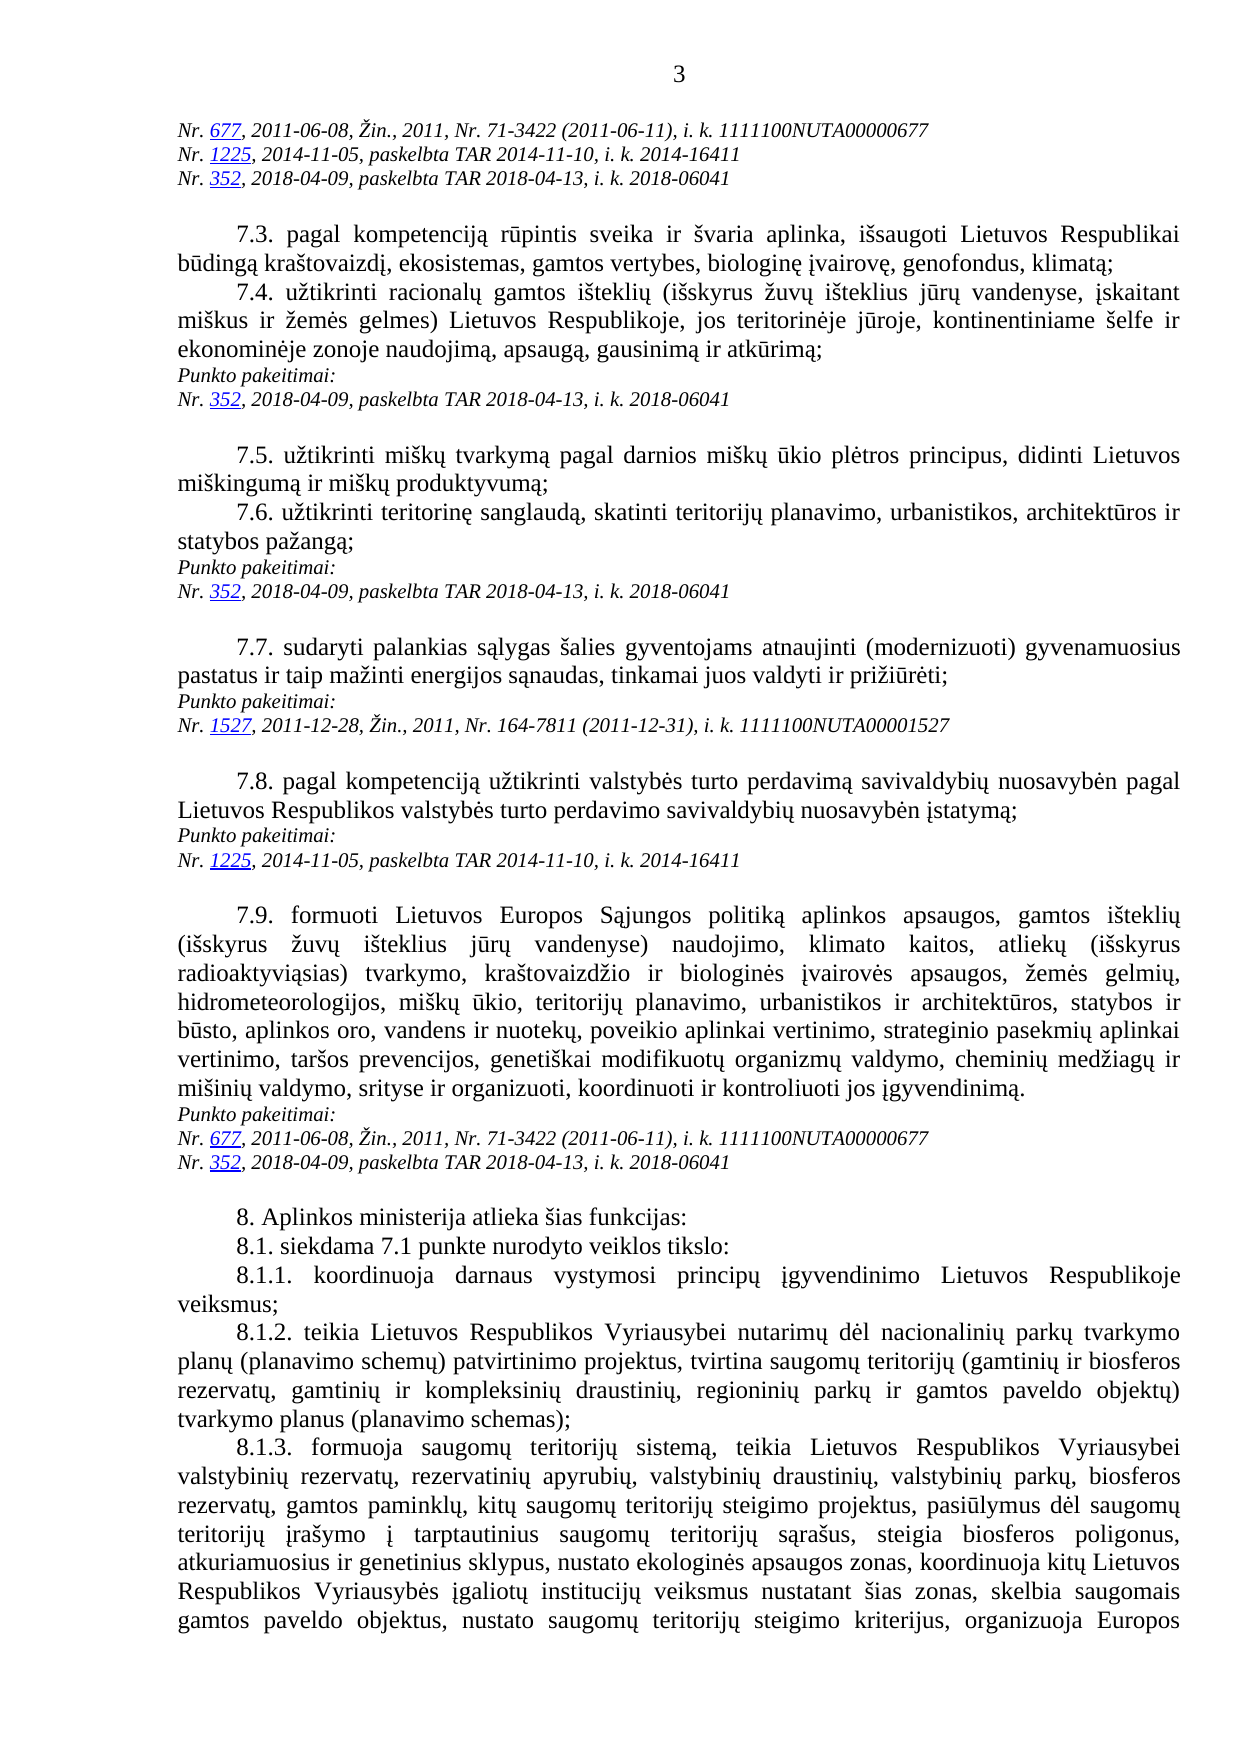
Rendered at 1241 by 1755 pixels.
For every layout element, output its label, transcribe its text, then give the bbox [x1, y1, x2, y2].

text 8.1.2. teikia Lietuvos Respublikos Vyriausybei nutarimų dėl nacionalinių parkų tvarkymo planų (planavimo schemų) patvirtinimo projektus, tvirtina saugomų teritorijų (gamtinių ir biosferos rezervatų, gamtinių ir kompleksinių draustinių, regioninių parkų ir gamtos paveldo objektų) tvarkymo planus (planavimo schemas); [177, 1317, 1181, 1432]
text Nr. 352, 2018-04-09, paskelbta TAR 2018-04-13, i. k. 2018-06041 [177, 579, 1181, 603]
text Nr. 352, 2018-04-09, paskelbta TAR 2018-04-13, i. k. 2018-06041 [177, 166, 1181, 190]
text Punkto pakeitimai: [177, 1102, 1181, 1126]
text Nr. 1225, 2014-11-05, paskelbta TAR 2014-11-10, i. k. 2014-16411 [177, 142, 1181, 166]
text Punkto pakeitimai: [177, 689, 1181, 713]
text 7.9. formuoti Lietuvos Europos Sąjungos politiką aplinkos apsaugos, gamtos išteklių (išskyrus žuvų išteklius jūrų vandenyse) naudojimo, klimato kaitos, atliekų (išskyrus radioaktyviąsias) tvarkymo, kraštovaizdžio ir biologinės įvairovės apsaugos, žemės gelmių, hidrometeorologijos, miškų ūkio, teritorijų planavimo, urbanistikos ir architektūros, statybos ir būsto, aplinkos oro, vandens ir nuotekų, poveikio aplinkai vertinimo, strateginio pasekmių aplinkai vertinimo, taršos prevencijos, genetiškai modifikuotų organizmų valdymo, cheminių medžiagų ir mišinių valdymo, srityse ir organizuoti, koordinuoti ir kontroliuoti jos įgyvendinimą. [177, 900, 1181, 1102]
text 7.6. užtikrinti teritorinę sanglaudą, skatinti teritorijų planavimo, urbanistikos, architektūros ir statybos pažangą; [177, 497, 1181, 555]
text Nr. 677, 2011-06-08, Žin., 2011, Nr. 71-3422 (2011-06-11), i. k. 1111100NUTA00000677 [177, 1126, 1181, 1150]
text Nr. 677, 2011-06-08, Žin., 2011, Nr. 71-3422 (2011-06-11), i. k. 1111100NUTA00000677 [177, 118, 1181, 142]
text 8.1.1. koordinuoja darnaus vystymosi principų įgyvendinimo Lietuvos Respublikoje veiksmus; [177, 1260, 1181, 1317]
text Punkto pakeitimai: [177, 555, 1181, 579]
text 7.7. sudaryti palankias sąlygas šalies gyventojams atnaujinti (modernizuoti) gyvenamuosius pastatus ir taip mažinti energijos sąnaudas, tinkamai juos valdyti ir prižiūrėti; [177, 632, 1181, 689]
text 8.1.3. formuoja saugomų teritorijų sistemą, teikia Lietuvos Respublikos Vyriausybei valstybinių rezervatų, rezervatinių apyrubių, valstybinių draustinių, valstybinių parkų, biosferos rezervatų, gamtos paminklų, kitų saugomų teritorijų steigimo projektus, pasiūlymus dėl saugomų teritorijų įrašymo į tarptautinius saugomų teritorijų sąrašus, steigia biosferos poligonus, atkuriamuosius ir genetinius sklypus, nustato ekologinės apsaugos zonas, koordinuoja kitų Lietuvos Respublikos Vyriausybės įgaliotų institucijų veiksmus nustatant šias zonas, skelbia saugomais gamtos paveldo objektus, nustato saugomų teritorijų steigimo kriterijus, organizuoja Europos [177, 1432, 1181, 1634]
text Nr. 352, 2018-04-09, paskelbta TAR 2018-04-13, i. k. 2018-06041 [177, 1150, 1181, 1174]
text 7.4. užtikrinti racionalų gamtos išteklių (išskyrus žuvų išteklius jūrų vandenyse, įskaitant miškus ir žemės gelmes) Lietuvos Respublikoje, jos teritorinėje jūroje, kontinentiniame šelfe ir ekonominėje zonoje naudojimą, apsaugą, gausinimą ir atkūrimą; [177, 277, 1181, 363]
text Punkto pakeitimai: [177, 823, 1181, 847]
text Punkto pakeitimai: [177, 363, 1181, 387]
text 8.1. siekdama 7.1 punkte nurodyto veiklos tikslo: [177, 1231, 1181, 1260]
text Nr. 352, 2018-04-09, paskelbta TAR 2018-04-13, i. k. 2018-06041 [177, 387, 1181, 411]
text Nr. 1225, 2014-11-05, paskelbta TAR 2014-11-10, i. k. 2014-16411 [177, 847, 1181, 872]
text 7.5. užtikrinti miškų tvarkymą pagal darnios miškų ūkio plėtros principus, didinti Lietuvos miškingumą ir miškų produktyvumą; [177, 440, 1181, 497]
text Nr. 1527, 2011-12-28, Žin., 2011, Nr. 164-7811 (2011-12-31), i. k. 1111100NUTA00001527 [177, 713, 1181, 737]
text 8. Aplinkos ministerija atlieka šias funkcijas: [177, 1202, 1181, 1231]
text 7.8. pagal kompetenciją užtikrinti valstybės turto perdavimą savivaldybių nuosavybėn pagal Lietuvos Respublikos valstybės turto perdavimo savivaldybių nuosavybėn įstatymą; [177, 766, 1181, 823]
text 7.3. pagal kompetenciją rūpintis sveika ir švaria aplinka, išsaugoti Lietuvos Respublikai būdingą kraštovaizdį, ekosistemas, gamtos vertybes, biologinę įvairovę, genofondus, klimatą; [177, 219, 1181, 277]
